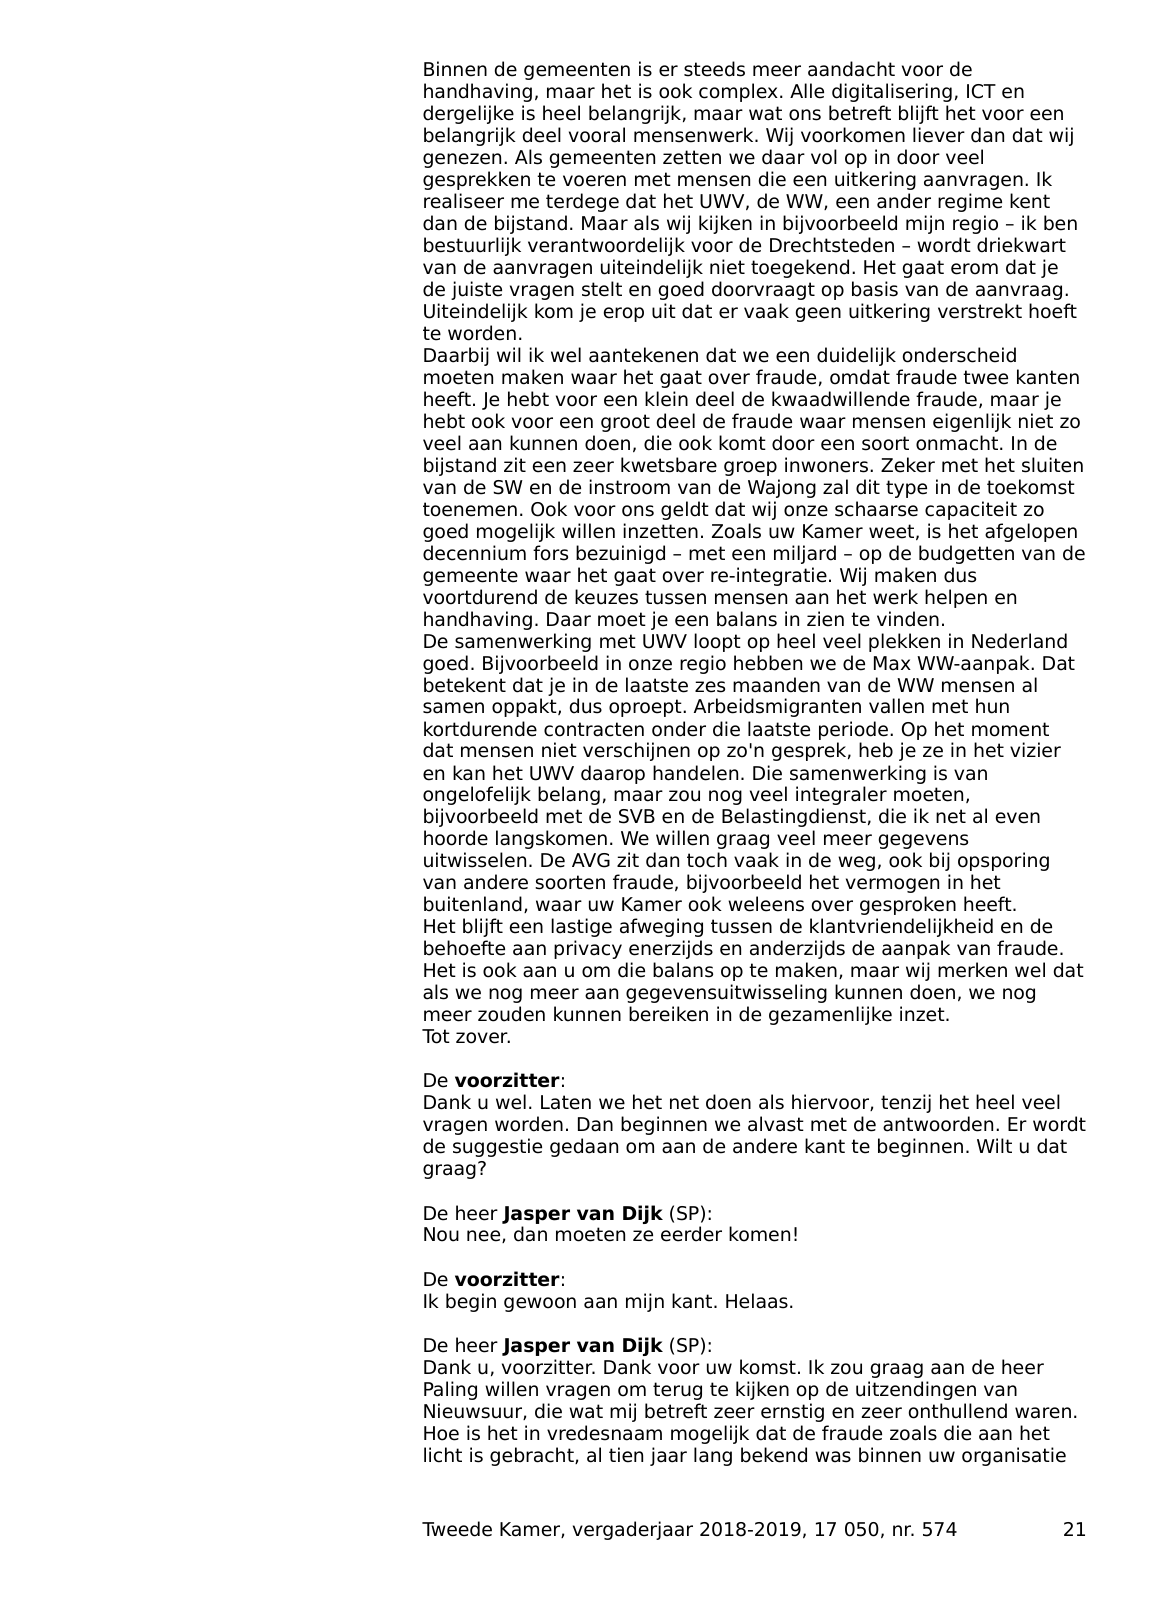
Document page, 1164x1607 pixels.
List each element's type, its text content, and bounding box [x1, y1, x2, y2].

text Het blijft een lastige afweging tussen de klantvriendelijkheid en de behoefte aan privacy enerzijds en anderzijds de aanpak van fraude. Het is ook aan u om die balans op te maken, maar wij merken wel dat als we nog meer aan gegevensuitwisseling kunnen doen, we nog meer zouden kunnen bereiken in de gezamenlijke inzet. [422, 916, 1087, 1026]
text Tot zover. [422, 1026, 1087, 1048]
text Ik begin gewoon aan mijn kant. Helaas. [422, 1291, 1087, 1312]
text De heer Jasper van Dijk (SP): [422, 1202, 1087, 1224]
text De heer Jasper van Dijk (SP): [422, 1335, 1087, 1357]
text Dank u wel. Laten we het net doen als hiervoor, tenzij het heel veel vragen worden. Dan beginnen we alvast met de antwoorden. Er wordt de suggestie gedaan om aan de andere kant te beginnen. Wilt u dat graag? [422, 1092, 1087, 1180]
text De samenwerking met UWV loopt op heel veel plekken in Nederland goed. Bijvoorbeeld in onze regio hebben we de Max WW-aanpak. Dat betekent dat je in de laatste zes maanden van de WW mensen al samen oppakt, dus oproept. Arbeidsmigranten vallen met hun kortdurende contracten onder die laatste periode. Op het moment dat mensen niet verschijnen op zo'n gesprek, heb je ze in het vizier en kan het UWV daarop handelen. Die samenwerking is van ongelofelijk belang, maar zou nog veel integraler moeten, bijvoorbeeld met de SVB en de Belastingdienst, die ik net al even hoorde langskomen. We willen graag veel meer gegevens uitwisselen. De AVG zit dan toch vaak in de weg, ook bij opsporing van andere soorten fraude, bijvoorbeeld het vermogen in het buitenland, waar uw Kamer ook weleens over gesproken heeft. [422, 631, 1087, 916]
text Binnen de gemeenten is er steeds meer aandacht voor de handhaving, maar het is ook complex. Alle digitalisering, ICT en dergelijke is heel belangrijk, maar wat ons betreft blijft het voor een belangrijk deel vooral mensenwerk. Wij voorkomen liever dan dat wij genezen. Als gemeenten zetten we daar vol op in door veel gesprekken te voeren met mensen die een uitkering aanvragen. Ik realiseer me terdege dat het UWV, de WW, een ander regime kent dan de bijstand. Maar als wij kijken in bijvoorbeeld mijn regio – ik ben bestuurlijk verantwoordelijk voor de Drechtsteden – wordt driekwart van de aanvragen uiteindelijk niet toegekend. Het gaat erom dat je de juiste vragen stelt en goed doorvraagt op basis van de aanvraag. Uiteindelijk kom je erop uit dat er vaak geen uitkering verstrekt hoeft te worden. [422, 59, 1087, 345]
text Daarbij wil ik wel aantekenen dat we een duidelijk onderscheid moeten maken waar het gaat over fraude, omdat fraude twee kanten heeft. Je hebt voor een klein deel de kwaadwillende fraude, maar je hebt ook voor een groot deel de fraude waar mensen eigenlijk niet zo veel aan kunnen doen, die ook komt door een soort onmacht. In de bijstand zit een zeer kwetsbare groep inwoners. Zeker met het sluiten van de SW en de instroom van de Wajong zal dit type in de toekomst toenemen. Ook voor ons geldt dat wij onze schaarse capaciteit zo goed mogelijk willen inzetten. Zoals uw Kamer weet, is het afgelopen decennium fors bezuinigd – met een miljard – op de budgetten van de gemeente waar het gaat over re-integratie. Wij maken dus voortdurend de keuzes tussen mensen aan het werk helpen en handhaving. Daar moet je een balans in zien te vinden. [422, 345, 1087, 631]
text De voorzitter: [422, 1268, 1087, 1291]
text Dank u, voorzitter. Dank voor uw komst. Ik zou graag aan de heer Paling willen vragen om terug te kijken op de uitzendingen van Nieuwsuur, die wat mij betreft zeer ernstig en zeer onthullend waren. Hoe is het in vredesnaam mogelijk dat de fraude zoals die aan het licht is gebracht, al tien jaar lang bekend was binnen uw organisatie [422, 1357, 1087, 1467]
text Nou nee, dan moeten ze eerder komen! [422, 1224, 1087, 1246]
text De voorzitter: [422, 1070, 1087, 1092]
